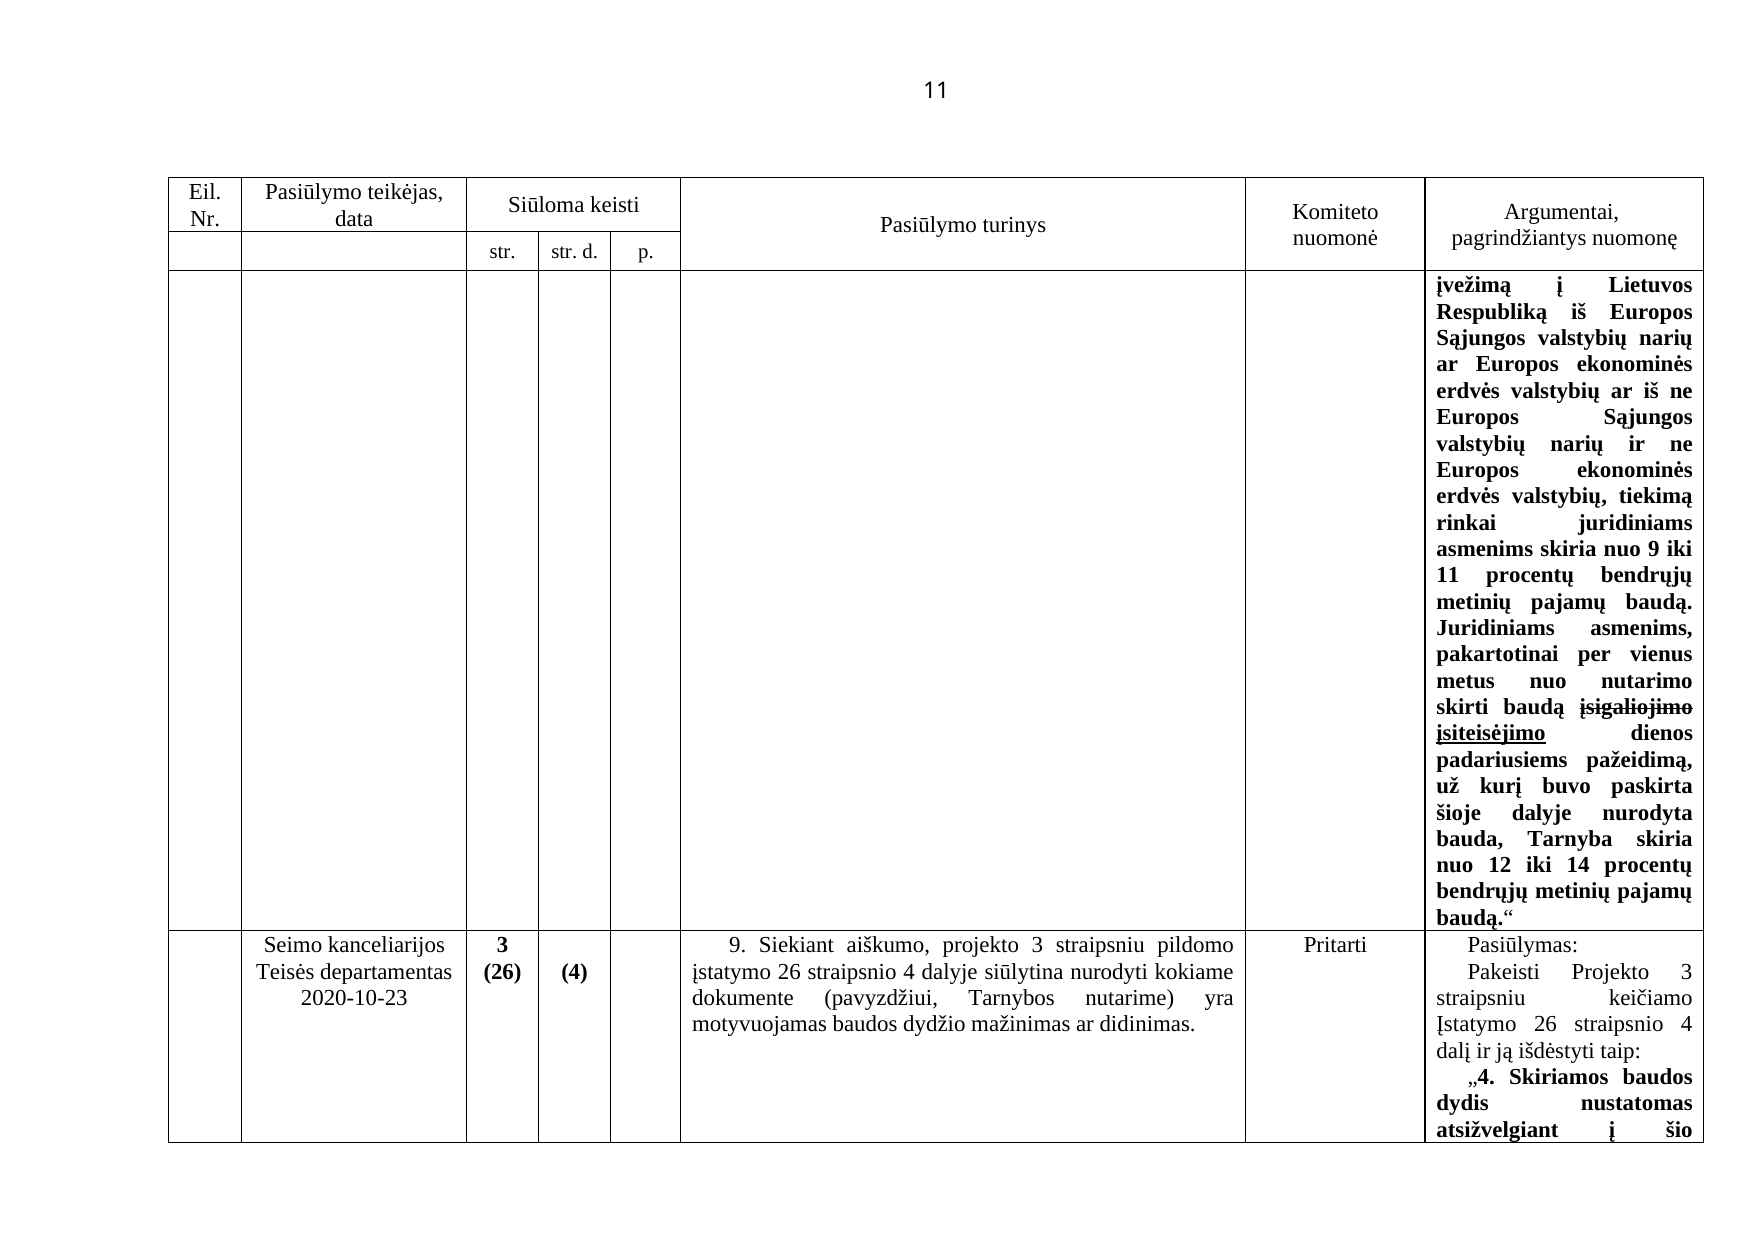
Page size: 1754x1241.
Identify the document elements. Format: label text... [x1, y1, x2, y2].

table_cell įvežimą į Lietuvos Respubliką iš Europos Sąjungos valstybių narių ar Europos ekonominės erdvės valstybių ar iš ne Europos Sąjungos valstybių narių ir ne Europos ekonominės erdvės valstybių, tiekimą rinkai juridiniams asmenims skiria nuo 9 iki 11 procentų bendrųjų metinių pajamų baudą. Juridiniams asmenims, pakartotinai per vienus metus nuo nutarimo skirti baudą įsigaliojimo įsiteisėjimo dienos padariusiems pažeidimą, už kurį buvo paskirta šioje dalyje nurodyta bauda, Tarnyba skiria nuo 12 iki 14 procentų bendrųjų metinių pajamų baudą.“ [1426, 271, 1703, 930]
table_cell Pasiūlymas: Pakeisti Projekto 3 straipsniu keičiamo Įstatymo 26 straipsnio 4 dalį ir ją išdėstyti taip: „4. Skiriamos baudos dydis nustatomas atsižvelgiant į šio [1426, 931, 1703, 1142]
table_cell [611, 931, 680, 1142]
table_cell [169, 271, 241, 930]
table_cell str. [467, 232, 538, 270]
table_cell [1246, 271, 1424, 930]
table_cell [611, 271, 680, 930]
table_cell [242, 271, 466, 930]
table_header Komiteto nuomonė [1246, 178, 1424, 270]
table_cell [169, 931, 241, 1142]
table_header Argumentai, pagrindžiantys nuomonę [1426, 178, 1703, 270]
table_cell 3 (26) [467, 931, 538, 1142]
table_cell [169, 232, 241, 270]
table_header Siūloma keisti [467, 178, 680, 231]
table_cell [242, 232, 466, 270]
table_cell p. [611, 232, 680, 270]
table_cell Pritarti [1246, 931, 1424, 1142]
table_header Pasiūlymo turinys [681, 178, 1245, 270]
table_cell [539, 271, 610, 930]
table_cell [467, 271, 538, 930]
table_cell Seimo kanceliarijos Teisės departamentas 2020-10-23 [242, 931, 466, 1142]
table_header Pasiūlymo teikėjas, data [242, 178, 466, 231]
table_cell (4) [539, 931, 610, 1142]
table_cell 9. Siekiant aiškumo, projekto 3 straipsniu pildomo įstatymo 26 straipsnio 4 dalyje siūlytina nurodyti kokiame dokumente (pavyzdžiui, Tarnybos nutarime) yra motyvuojamas baudos dydžio mažinimas ar didinimas. [681, 931, 1245, 1142]
table_cell [681, 271, 1245, 930]
table_header Eil. Nr. [169, 178, 241, 231]
table_cell str. d. [539, 232, 610, 270]
